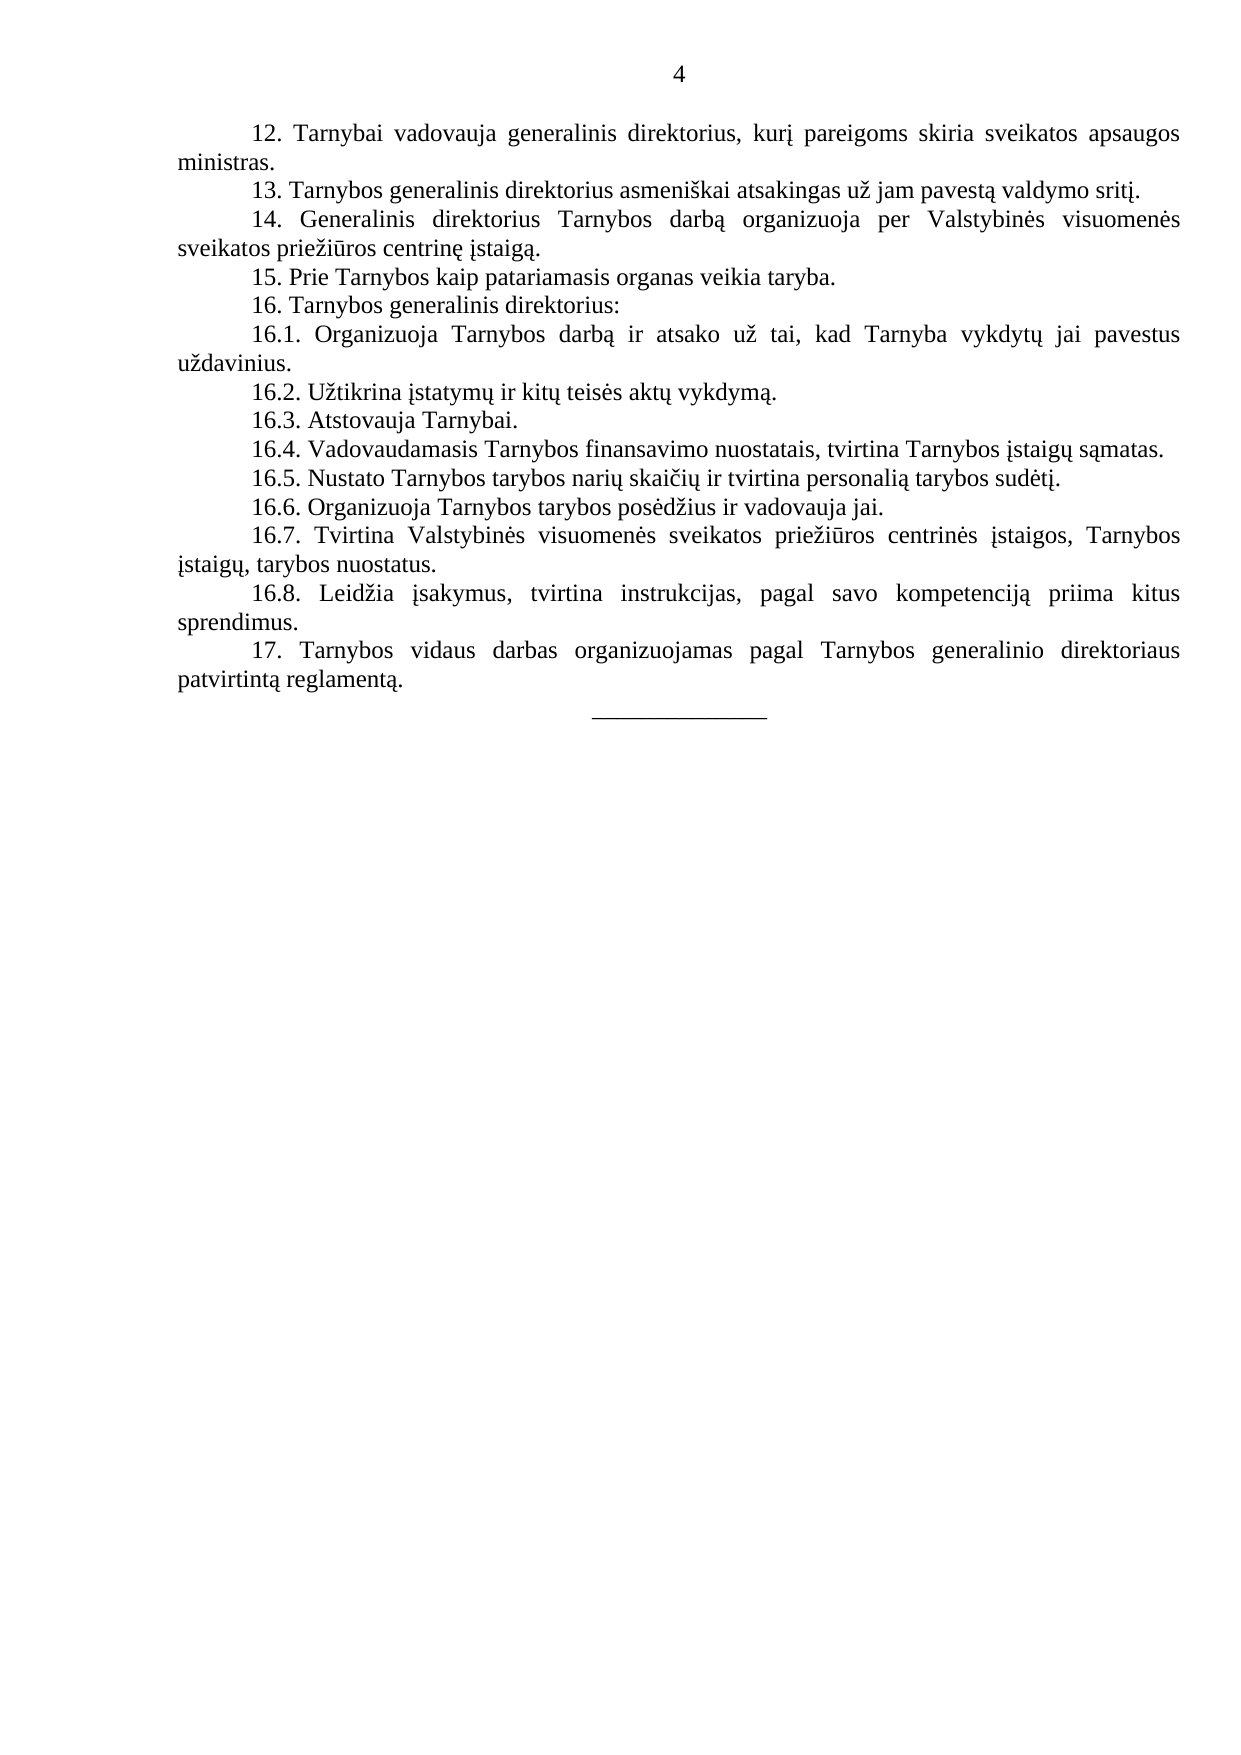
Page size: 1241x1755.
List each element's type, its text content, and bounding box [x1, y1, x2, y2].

text 15. Prie Tarnybos kaip patariamasis organas veikia taryba. [177, 262, 1181, 291]
text 16.2. Užtikrina įstatymų ir kitų teisės aktų vykdymą. [177, 377, 1181, 406]
text 16.4. Vadovaudamasis Tarnybos finansavimo nuostatais, tvirtina Tarnybos įstaigų sąmatas. [177, 434, 1181, 463]
text 16. Tarnybos generalinis direktorius: [177, 291, 1181, 319]
text 12. Tarnybai vadovauja generalinis direktorius, kurį pareigoms skiria sveikatos apsaugos ministras. [177, 118, 1181, 176]
text 16.7. Tvirtina Valstybinės visuomenės sveikatos priežiūros centrinės įstaigos, Tarnybos įstaigų, tarybos nuostatus. [177, 521, 1181, 578]
text 13. Tarnybos generalinis direktorius asmeniškai atsakingas už jam pavestą valdymo sritį. [177, 176, 1181, 204]
text 17. Tarnybos vidaus darbas organizuojamas pagal Tarnybos generalinio direktoriaus patvirtintą reglamentą. [177, 636, 1181, 693]
text 16.6. Organizuoja Tarnybos tarybos posėdžius ir vadovauja jai. [177, 492, 1181, 521]
text 16.3. Atstovauja Tarnybai. [177, 406, 1181, 434]
text ______________ [177, 693, 1181, 722]
text 14. Generalinis direktorius Tarnybos darbą organizuoja per Valstybinės visuomenės sveikatos priežiūros centrinę įstaigą. [177, 204, 1181, 262]
text 16.1. Organizuoja Tarnybos darbą ir atsako už tai, kad Tarnyba vykdytų jai pavestus uždavinius. [177, 319, 1181, 377]
text 16.8. Leidžia įsakymus, tvirtina instrukcijas, pagal savo kompetenciją priima kitus sprendimus. [177, 578, 1181, 636]
text 16.5. Nustato Tarnybos tarybos narių skaičių ir tvirtina personalią tarybos sudėtį. [177, 463, 1181, 492]
